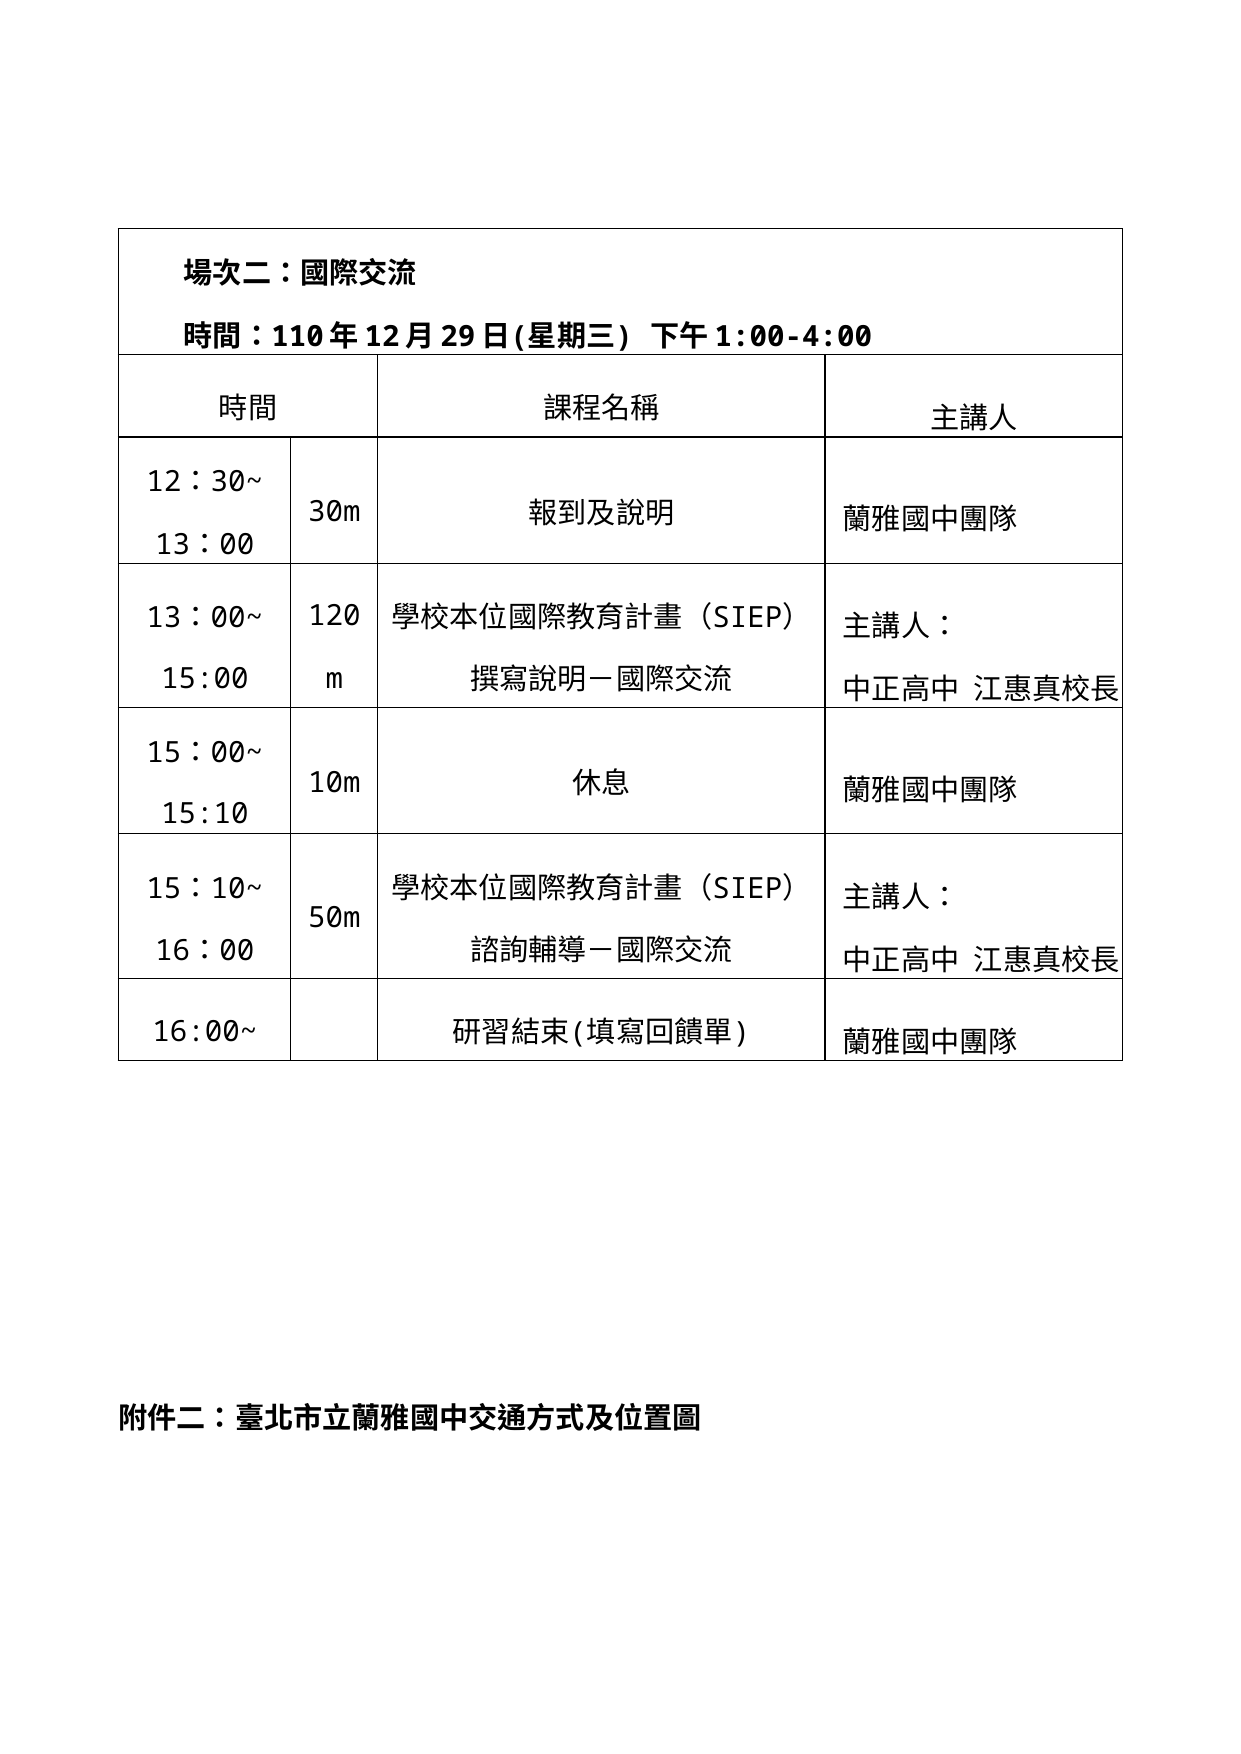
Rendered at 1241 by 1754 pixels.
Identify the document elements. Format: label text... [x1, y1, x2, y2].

table_cell 主講人： 中正高中 江惠真校長 [826, 564, 1122, 707]
table_cell 12：30~ 13：00 [119, 438, 290, 562]
table_cell [291, 979, 377, 1060]
table_cell 研習結束(填寫回饋單) [378, 979, 824, 1060]
table_cell 120m [291, 564, 377, 707]
table_cell 30m [291, 438, 377, 562]
table_header 場次二：國際交流 時間：110年12月29日(星期三) 下午1:00-4:00 [119, 229, 1122, 354]
table_cell 主講人 [826, 355, 1122, 436]
table_cell 50m [291, 834, 377, 978]
table_cell 課程名稱 [378, 355, 824, 436]
table_cell 報到及說明 [378, 438, 824, 562]
table_cell 15：10~ 16：00 [119, 834, 290, 978]
table_cell 16:00~ [119, 979, 290, 1060]
table_cell 學校本位國際教育計畫（SIEP） 撰寫說明－國際交流 [378, 564, 824, 707]
table_cell 主講人： 中正高中 江惠真校長 [826, 834, 1122, 978]
table_cell 10m [291, 708, 377, 833]
table_cell 蘭雅國中團隊 [826, 708, 1122, 833]
table_cell 蘭雅國中團隊 [826, 979, 1122, 1060]
table_cell 時間 [119, 355, 377, 436]
table_cell 15：00~ 15:10 [119, 708, 290, 833]
table_cell 學校本位國際教育計畫（SIEP） 諮詢輔導－國際交流 [378, 834, 824, 978]
table_cell 休息 [378, 708, 824, 833]
text 附件二：臺北市立蘭雅國中交通方式及位置圖 [118, 1374, 1122, 1436]
table_cell 13：00~ 15:00 [119, 564, 290, 707]
table_cell 蘭雅國中團隊 [826, 438, 1122, 562]
